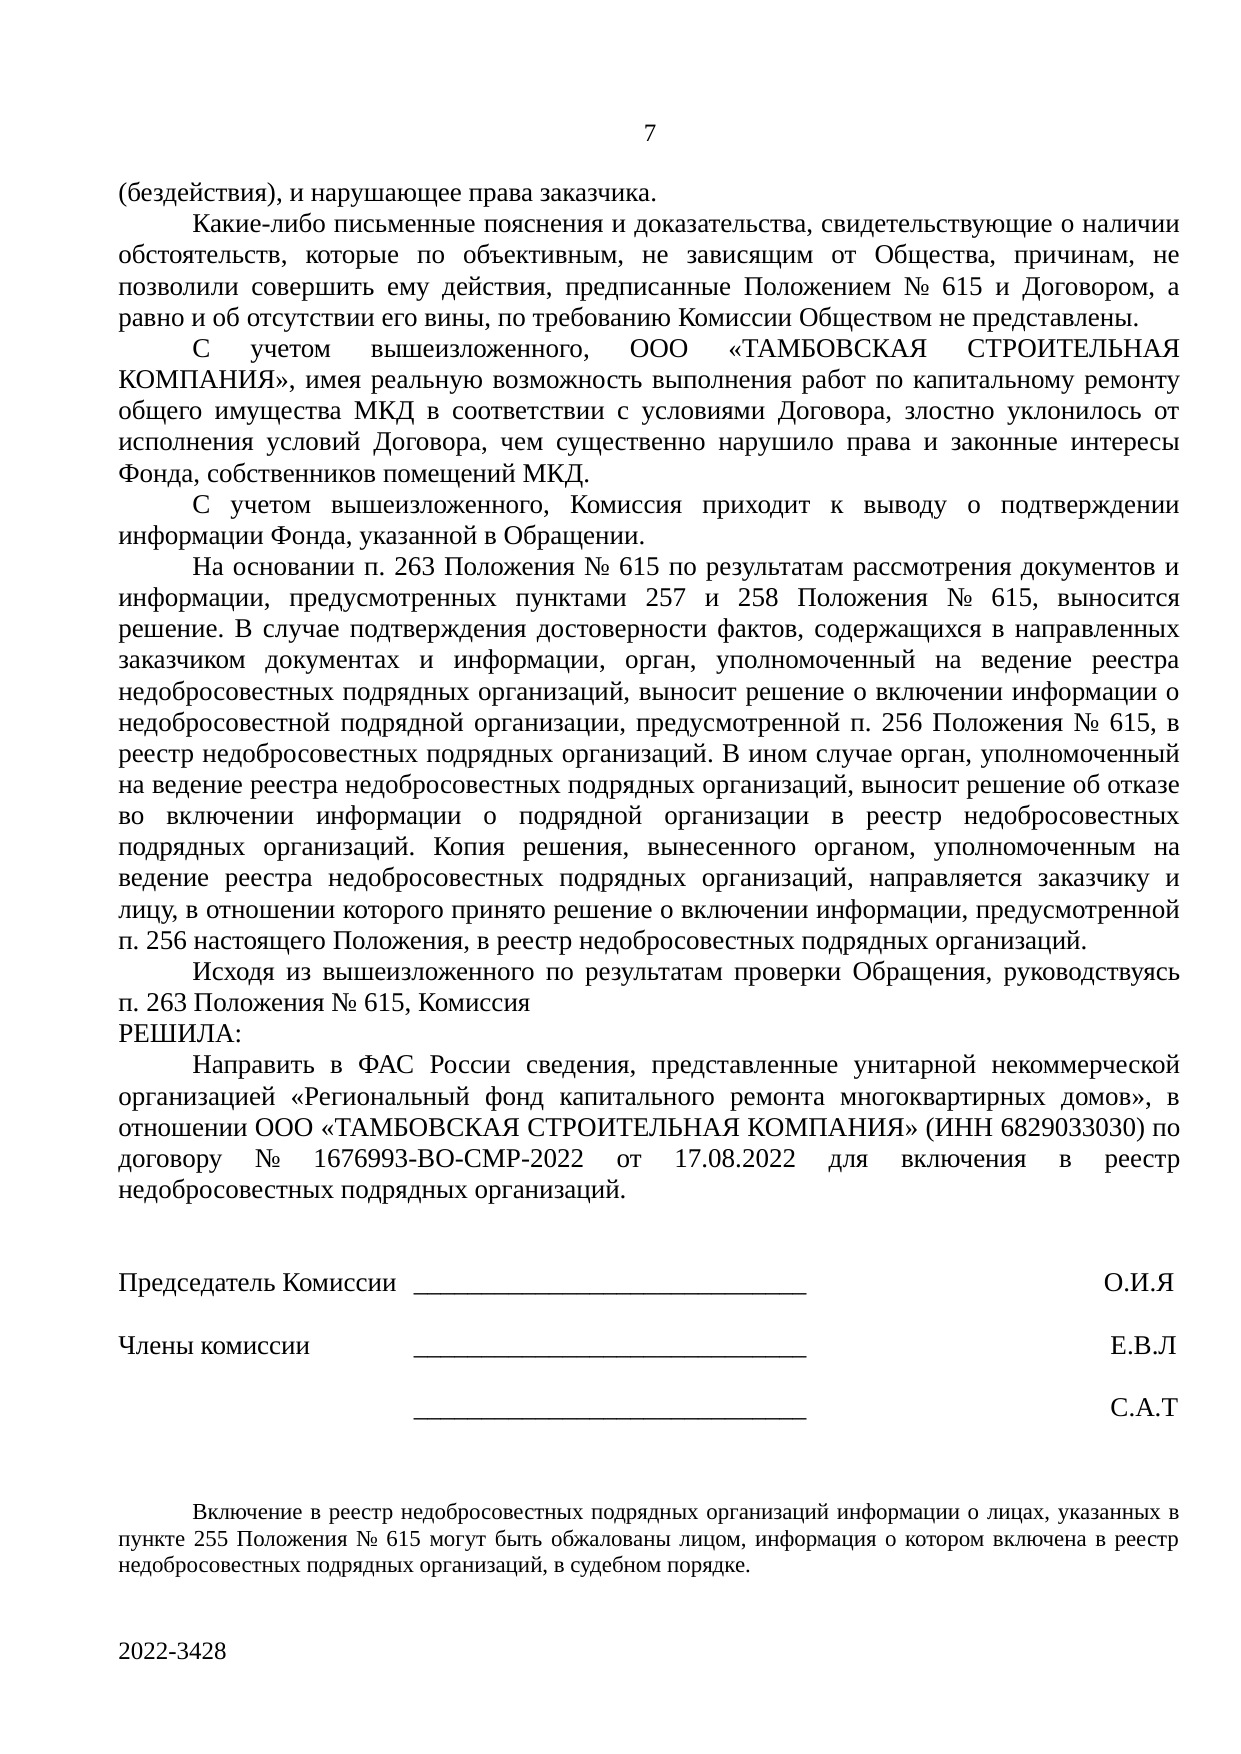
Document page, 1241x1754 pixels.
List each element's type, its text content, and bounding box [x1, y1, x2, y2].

text _____________________________ С.А.Т [118, 1391, 1181, 1422]
text С учетом вышеизложенного, Комиссия приходит к выводу о подтверждении информации Фонда, указанной в Обращении. [118, 488, 1181, 550]
text Направить в ФАС России сведения, представленные унитарной некоммерческой организацией «Региональный фонд капитального ремонта многоквартирных домов», в отношении ООО «ТАМБОВСКАЯ СТРОИТЕЛЬНАЯ КОМПАНИЯ» (ИНН 6829033030) по договору № 1676993-ВО-СМР-2022 от 17.08.2022 для включения в реестр недобросовестных подрядных организаций. [118, 1048, 1181, 1204]
text (бездействия), и нарушающее права заказчика. [118, 176, 1181, 207]
text Исходя из вышеизложенного по результатам проверки Обращения, руководствуясь п. 263 Положения № 615, Комиссия [118, 955, 1181, 1017]
text Какие-либо письменные пояснения и доказательства, свидетельствующие о наличии обстоятельств, которые по объективным, не зависящим от Общества, причинам, не позволили совершить ему действия, предписанные Положением № 615 и Договором, а равно и об отсутствии его вины, по требованию Комиссии Обществом не представлены. [118, 207, 1181, 332]
text Председатель Комиссии _____________________________ О.И.Я [118, 1266, 1181, 1298]
table_header [744, 1453, 1182, 1498]
text На основании п. 263 Положения № 615 по результатам рассмотрения документов и информации, предусмотренных пунктами 257 и 258 Положения № 615, выносится решение. В случае подтверждения достоверности фактов, содержащихся в направленных заказчиком документах и информации, орган, уполномоченный на ведение реестра недобросовестных подрядных организаций, выносит решение о включении информации о недобросовестной подрядной организации, предусмотренной п. 256 Положения № 615, в реестр недобросовестных подрядных организаций. В ином случае орган, уполномоченный на ведение реестра недобросовестных подрядных организаций, выносит решение об отказе во включении информации о подрядной организации в реестр недобросовестных подрядных организаций. Копия решения, вынесенного органом, уполномоченным на ведение реестра недобросовестных подрядных организаций, направляется заказчику и лицу, в отношении которого принято решение о включении информации, предусмотренной п. 256 настоящего Положения, в реестр недобросовестных подрядных организаций. [118, 550, 1181, 955]
text Члены комиссии _____________________________ Е.В.Л [118, 1329, 1181, 1360]
text С учетом вышеизложенного, ООО «ТАМБОВСКАЯ СТРОИТЕЛЬНАЯ КОМПАНИЯ», имея реальную возможность выполнения работ по капитальному ремонту общего имущества МКД в соответствии с условиями Договора, злостно уклонилось от исполнения условий Договора, чем существенно нарушило права и законные интересы Фонда, собственников помещений МКД. [118, 332, 1181, 488]
table_header [118, 1453, 744, 1498]
text Включение в реестр недобросовестных подрядных организаций информации о лицах, указанных в пункте 255 Положения № 615 могут быть обжалованы лицом, информация о котором включена в реестр недобросовестных подрядных организаций, в судебном порядке. [118, 1498, 1181, 1577]
text РЕШИЛА: [118, 1017, 1181, 1048]
